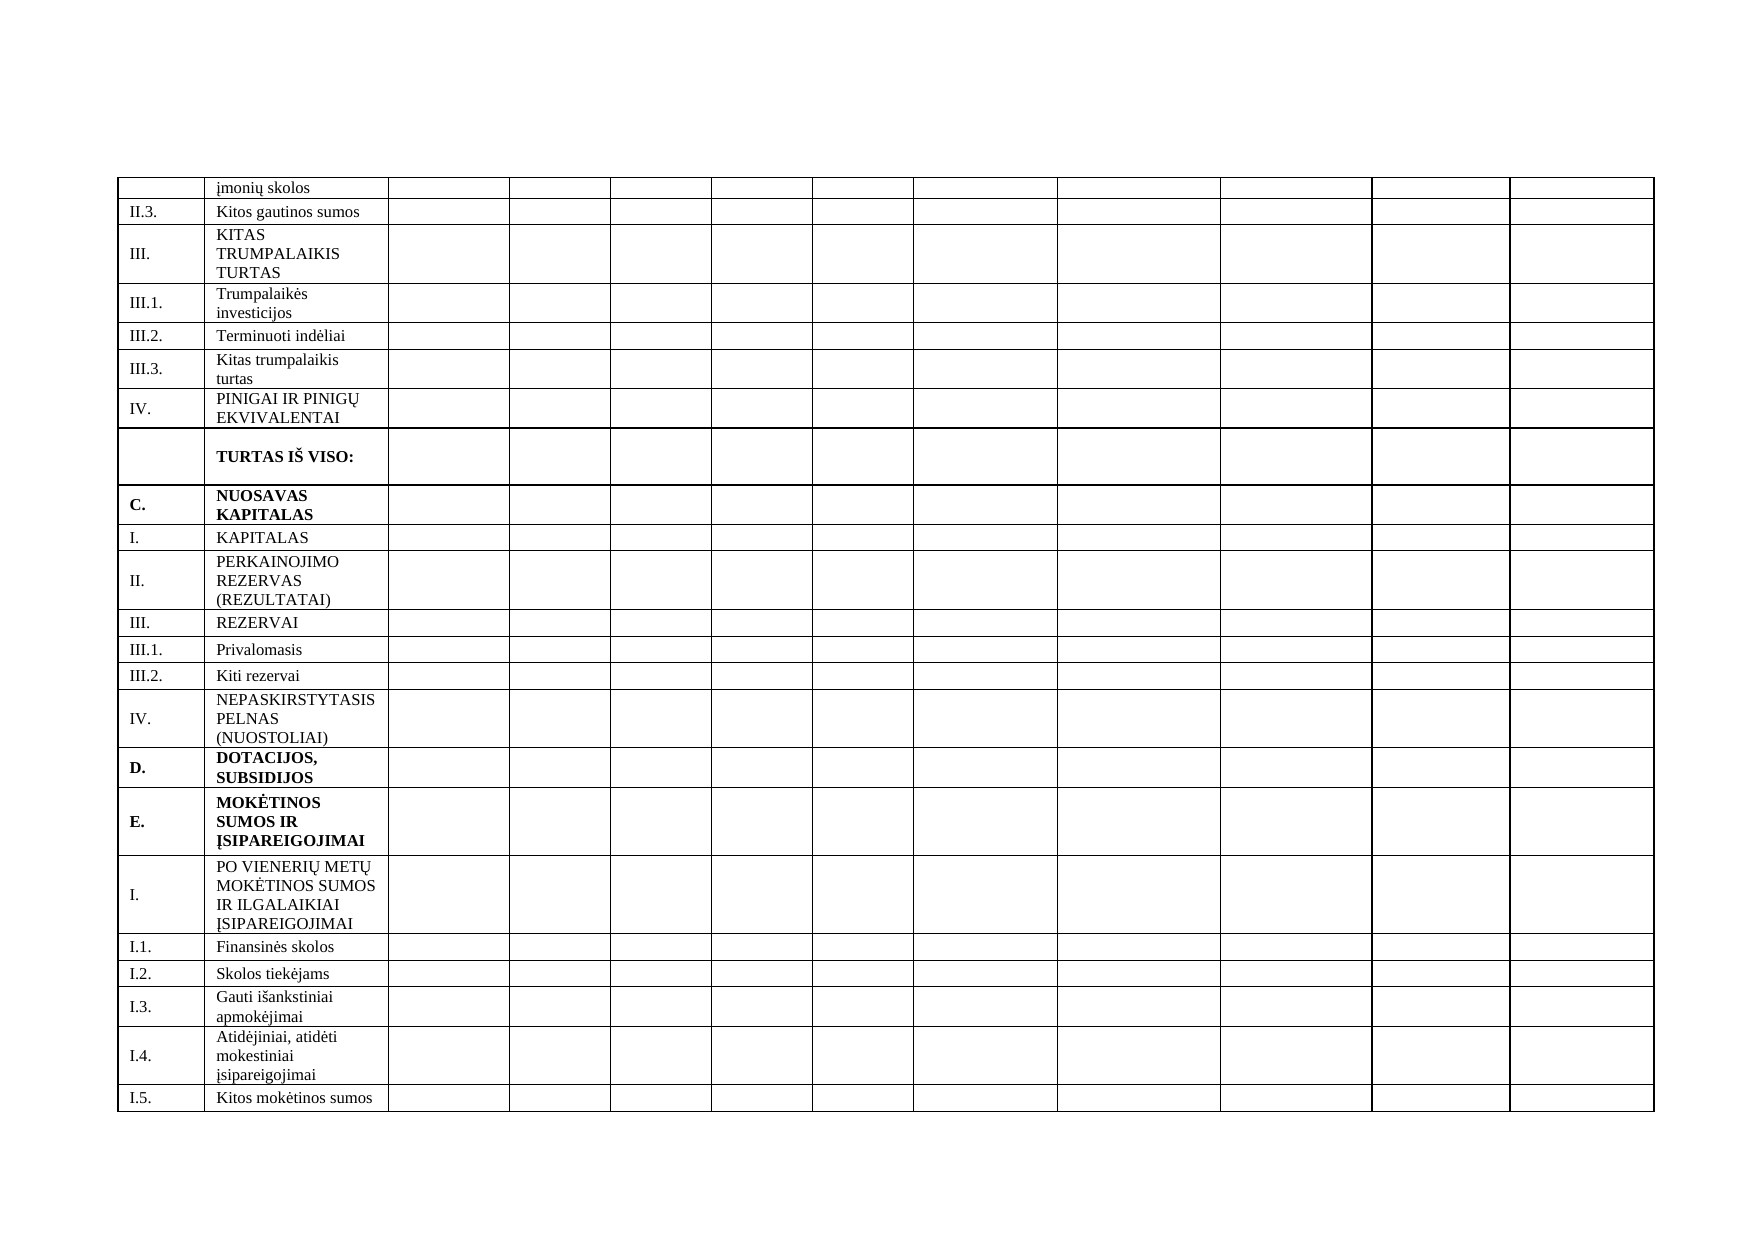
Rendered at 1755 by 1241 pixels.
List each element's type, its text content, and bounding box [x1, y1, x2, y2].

table_cell [1511, 934, 1653, 959]
table_cell [914, 637, 1057, 662]
table_cell [510, 748, 610, 787]
table_cell I. [119, 525, 204, 550]
table_cell [1058, 987, 1220, 1026]
table_cell [914, 199, 1057, 224]
table_cell [611, 1027, 711, 1084]
table_cell [389, 987, 509, 1026]
table_cell [1511, 199, 1653, 224]
table_cell [1373, 525, 1509, 550]
table_cell [389, 199, 509, 224]
table_cell [1221, 1027, 1371, 1084]
table_cell DOTACIJOS, SUBSIDIJOS [205, 748, 388, 787]
table_cell [712, 429, 812, 483]
table_cell [611, 934, 711, 959]
table_cell [712, 748, 812, 787]
table_cell [389, 663, 509, 689]
table_cell [1511, 788, 1653, 855]
table_cell Atidėjiniai, atidėti mokestiniai įsipareigojimai [205, 1027, 388, 1084]
table_cell I.2. [119, 961, 204, 986]
table_cell Skolos tiekėjams [205, 961, 388, 986]
table_cell [712, 610, 812, 636]
table_cell [510, 225, 610, 282]
table_cell [1058, 225, 1220, 282]
table_cell II.3. [119, 199, 204, 224]
table_cell [1221, 225, 1371, 282]
table_cell [1511, 610, 1653, 636]
table_cell [813, 199, 913, 224]
table_cell [1373, 429, 1509, 483]
table_cell I.4. [119, 1027, 204, 1084]
table_cell [1221, 525, 1371, 550]
table_cell [1511, 551, 1653, 609]
table_cell [712, 856, 812, 933]
table_cell [712, 788, 812, 855]
table_cell įmonių skolos [205, 178, 388, 197]
table_cell [914, 1085, 1057, 1111]
table_cell [611, 856, 711, 933]
table_cell [1058, 389, 1220, 427]
table_cell NUOSAVAS KAPITALAS [205, 486, 388, 524]
table_cell [813, 788, 913, 855]
table_cell Kitos mokėtinos sumos [205, 1085, 388, 1111]
table_cell [119, 429, 204, 483]
table_cell [1221, 748, 1371, 787]
table_cell [389, 178, 509, 197]
table_cell [1221, 610, 1371, 636]
table_cell [712, 1027, 812, 1084]
table_cell [1058, 429, 1220, 483]
table_cell [813, 551, 913, 609]
table_cell [813, 429, 913, 483]
table_cell [510, 961, 610, 986]
table_cell [1058, 1027, 1220, 1084]
table_cell [510, 987, 610, 1026]
table_cell [1221, 323, 1371, 348]
table_cell [510, 389, 610, 427]
table_cell [1373, 551, 1509, 609]
table_cell [1511, 323, 1653, 348]
table_cell [1058, 690, 1220, 747]
table_cell [1221, 429, 1371, 483]
table_cell [611, 525, 711, 550]
table_cell [1373, 1027, 1509, 1084]
table_cell [1373, 610, 1509, 636]
table_cell [510, 934, 610, 959]
table_cell [1373, 748, 1509, 787]
table_cell [813, 225, 913, 282]
table_cell Kitas trumpalaikis turtas [205, 350, 388, 388]
table_cell [389, 748, 509, 787]
table_cell [1511, 525, 1653, 550]
table_cell [389, 551, 509, 609]
table_cell [1373, 690, 1509, 747]
table_cell [1373, 934, 1509, 959]
table_cell [813, 663, 913, 689]
table_cell [813, 486, 913, 524]
table_cell [914, 389, 1057, 427]
table_cell [914, 987, 1057, 1026]
table_cell [1373, 663, 1509, 689]
table_cell [1373, 284, 1509, 322]
table_cell [813, 934, 913, 959]
table_cell [389, 1027, 509, 1084]
table_cell [1058, 663, 1220, 689]
table_cell [712, 637, 812, 662]
table_cell [1058, 610, 1220, 636]
table_cell [389, 284, 509, 322]
table_cell [1058, 748, 1220, 787]
table_cell [611, 323, 711, 348]
table_cell [510, 350, 610, 388]
table_cell [119, 178, 204, 197]
table_cell [813, 350, 913, 388]
table_cell [510, 525, 610, 550]
table_cell [510, 788, 610, 855]
table_cell [914, 856, 1057, 933]
table_cell [510, 637, 610, 662]
table_cell [611, 486, 711, 524]
table_cell [1058, 284, 1220, 322]
table_cell III.2. [119, 663, 204, 689]
table_cell [1058, 199, 1220, 224]
table_cell [1511, 350, 1653, 388]
table_cell [1221, 961, 1371, 986]
table_cell E. [119, 788, 204, 855]
table_cell [1511, 225, 1653, 282]
table_cell [389, 856, 509, 933]
table_cell IV. [119, 389, 204, 427]
table_cell [914, 1027, 1057, 1084]
table_cell [510, 551, 610, 609]
table_cell [1511, 389, 1653, 427]
table_cell [611, 178, 711, 197]
table_cell [712, 225, 812, 282]
table_cell [712, 199, 812, 224]
table_cell [510, 690, 610, 747]
table_cell MOKĖTINOS SUMOS IR ĮSIPAREIGOJIMAI [205, 788, 388, 855]
table_cell [389, 934, 509, 959]
table_cell [510, 429, 610, 483]
table_cell [1221, 486, 1371, 524]
table_cell [389, 788, 509, 855]
table_cell NEPASKIRSTYTASIS PELNAS (NUOSTOLIAI) [205, 690, 388, 747]
table_cell [914, 525, 1057, 550]
table_cell [1511, 961, 1653, 986]
table_cell Finansinės skolos [205, 934, 388, 959]
table_cell PERKAINOJIMO REZERVAS (REZULTATAI) [205, 551, 388, 609]
table_cell [1511, 1085, 1653, 1111]
table_cell III.1. [119, 284, 204, 322]
table_cell [914, 178, 1057, 197]
table_cell [1221, 637, 1371, 662]
table_cell [813, 987, 913, 1026]
table_cell [1373, 987, 1509, 1026]
table_cell [712, 486, 812, 524]
table_cell [611, 637, 711, 662]
table_cell TURTAS IŠ VISO: [205, 429, 388, 483]
table_cell [1511, 690, 1653, 747]
table_cell [914, 284, 1057, 322]
table_cell [389, 525, 509, 550]
table_cell KITAS TRUMPALAIKIS TURTAS [205, 225, 388, 282]
table_cell [712, 961, 812, 986]
table_cell [389, 429, 509, 483]
table_cell PO VIENERIŲ METŲ MOKĖTINOS SUMOS IR ILGALAIKIAI ĮSIPAREIGOJIMAI [205, 856, 388, 933]
table_cell [611, 389, 711, 427]
table_cell III.3. [119, 350, 204, 388]
table_cell [611, 663, 711, 689]
table_cell [1221, 178, 1371, 197]
table_cell [1511, 663, 1653, 689]
table_cell REZERVAI [205, 610, 388, 636]
table_cell [914, 788, 1057, 855]
table_cell [813, 284, 913, 322]
table_cell [389, 610, 509, 636]
table_cell Gauti išankstiniai apmokėjimai [205, 987, 388, 1026]
table_cell [510, 610, 610, 636]
table_cell [1373, 788, 1509, 855]
table_cell [510, 1027, 610, 1084]
table_cell [1221, 199, 1371, 224]
table_cell [1221, 284, 1371, 322]
table_cell [1221, 663, 1371, 689]
table_cell [1221, 788, 1371, 855]
table_cell [712, 934, 812, 959]
table_cell [611, 788, 711, 855]
table_cell [1221, 551, 1371, 609]
table_cell [1373, 178, 1509, 197]
table_cell [813, 610, 913, 636]
table_cell [712, 323, 812, 348]
table_cell [1058, 788, 1220, 855]
table_cell III.1. [119, 637, 204, 662]
table_cell [914, 961, 1057, 986]
table_cell [1058, 350, 1220, 388]
table_cell [510, 199, 610, 224]
table_cell [510, 1085, 610, 1111]
table_cell [813, 748, 913, 787]
table_cell [1373, 323, 1509, 348]
table_cell [1373, 961, 1509, 986]
table_cell [389, 690, 509, 747]
table_cell [712, 690, 812, 747]
table_cell [1511, 284, 1653, 322]
table_cell D. [119, 748, 204, 787]
table_cell PINIGAI IR PINIGŲ EKVIVALENTAI [205, 389, 388, 427]
table_cell [712, 178, 812, 197]
table_cell [914, 610, 1057, 636]
table_cell [712, 1085, 812, 1111]
table_cell Trumpalaikės investicijos [205, 284, 388, 322]
table_cell [1058, 1085, 1220, 1111]
table_cell III.2. [119, 323, 204, 348]
table_cell [712, 551, 812, 609]
table_cell [1058, 961, 1220, 986]
table_cell [1373, 637, 1509, 662]
table_cell [1221, 934, 1371, 959]
table_cell [389, 637, 509, 662]
table_cell [1058, 551, 1220, 609]
table_cell [712, 284, 812, 322]
table_cell Kitos gautinos sumos [205, 199, 388, 224]
table_cell [1221, 1085, 1371, 1111]
table_cell [1058, 934, 1220, 959]
table_cell [389, 225, 509, 282]
table_cell [510, 323, 610, 348]
table_cell [914, 748, 1057, 787]
table_cell [1373, 1085, 1509, 1111]
table_cell [1511, 637, 1653, 662]
table_cell Privalomasis [205, 637, 388, 662]
table_cell [712, 350, 812, 388]
table_cell [389, 1085, 509, 1111]
table_cell Kiti rezervai [205, 663, 388, 689]
table_cell [1221, 690, 1371, 747]
table_cell I.5. [119, 1085, 204, 1111]
table_cell [813, 525, 913, 550]
table_cell [1221, 350, 1371, 388]
table_cell [611, 429, 711, 483]
table_cell [813, 856, 913, 933]
table_cell [1373, 486, 1509, 524]
table_cell III. [119, 610, 204, 636]
table_cell [813, 323, 913, 348]
table_cell [1511, 748, 1653, 787]
table_cell [510, 284, 610, 322]
table_cell [813, 389, 913, 427]
table_cell [1511, 1027, 1653, 1084]
table_cell I. [119, 856, 204, 933]
table_cell [813, 637, 913, 662]
table_cell [611, 1085, 711, 1111]
table_cell [1511, 429, 1653, 483]
table_cell [1373, 856, 1509, 933]
table_cell [914, 225, 1057, 282]
table_cell [1221, 987, 1371, 1026]
table_cell [914, 663, 1057, 689]
table_cell [611, 748, 711, 787]
table_cell [611, 199, 711, 224]
table_cell [914, 486, 1057, 524]
table_cell [914, 551, 1057, 609]
table_cell [1058, 525, 1220, 550]
table_cell [712, 987, 812, 1026]
table_cell [1511, 856, 1653, 933]
table_cell [712, 663, 812, 689]
table_cell [712, 389, 812, 427]
table_cell [1058, 323, 1220, 348]
table_cell [510, 856, 610, 933]
table_cell [1221, 389, 1371, 427]
table_cell [510, 663, 610, 689]
table_cell [712, 525, 812, 550]
table_cell [611, 350, 711, 388]
table_cell Terminuoti indėliai [205, 323, 388, 348]
table_cell I.3. [119, 987, 204, 1026]
table_cell I.1. [119, 934, 204, 959]
table_cell [510, 178, 610, 197]
table_cell [1058, 637, 1220, 662]
table_cell [611, 690, 711, 747]
table_cell [611, 610, 711, 636]
table_cell [1511, 178, 1653, 197]
table_cell [389, 323, 509, 348]
table_cell [611, 961, 711, 986]
table_cell [611, 551, 711, 609]
table_cell [389, 961, 509, 986]
table_cell [1511, 987, 1653, 1026]
table_cell [813, 1085, 913, 1111]
table_cell [813, 690, 913, 747]
table_cell [1373, 389, 1509, 427]
table_cell [611, 284, 711, 322]
table_cell [914, 690, 1057, 747]
table_cell [813, 178, 913, 197]
table_cell [1058, 178, 1220, 197]
table_cell [1058, 486, 1220, 524]
table_cell [914, 323, 1057, 348]
table_cell [510, 486, 610, 524]
table_cell [1373, 199, 1509, 224]
table_cell [914, 350, 1057, 388]
table_cell C. [119, 486, 204, 524]
table_cell [611, 225, 711, 282]
table_cell [914, 429, 1057, 483]
table_cell [389, 389, 509, 427]
table_cell [1373, 350, 1509, 388]
table_cell [389, 486, 509, 524]
table_cell II. [119, 551, 204, 609]
table_cell [914, 934, 1057, 959]
table_cell [389, 350, 509, 388]
table_cell [1058, 856, 1220, 933]
table_cell [813, 1027, 913, 1084]
table_cell [1511, 486, 1653, 524]
table_cell [1373, 225, 1509, 282]
table_cell III. [119, 225, 204, 282]
table_cell KAPITALAS [205, 525, 388, 550]
table_cell [1221, 856, 1371, 933]
table_cell [813, 961, 913, 986]
table_cell [611, 987, 711, 1026]
table_cell IV. [119, 690, 204, 747]
